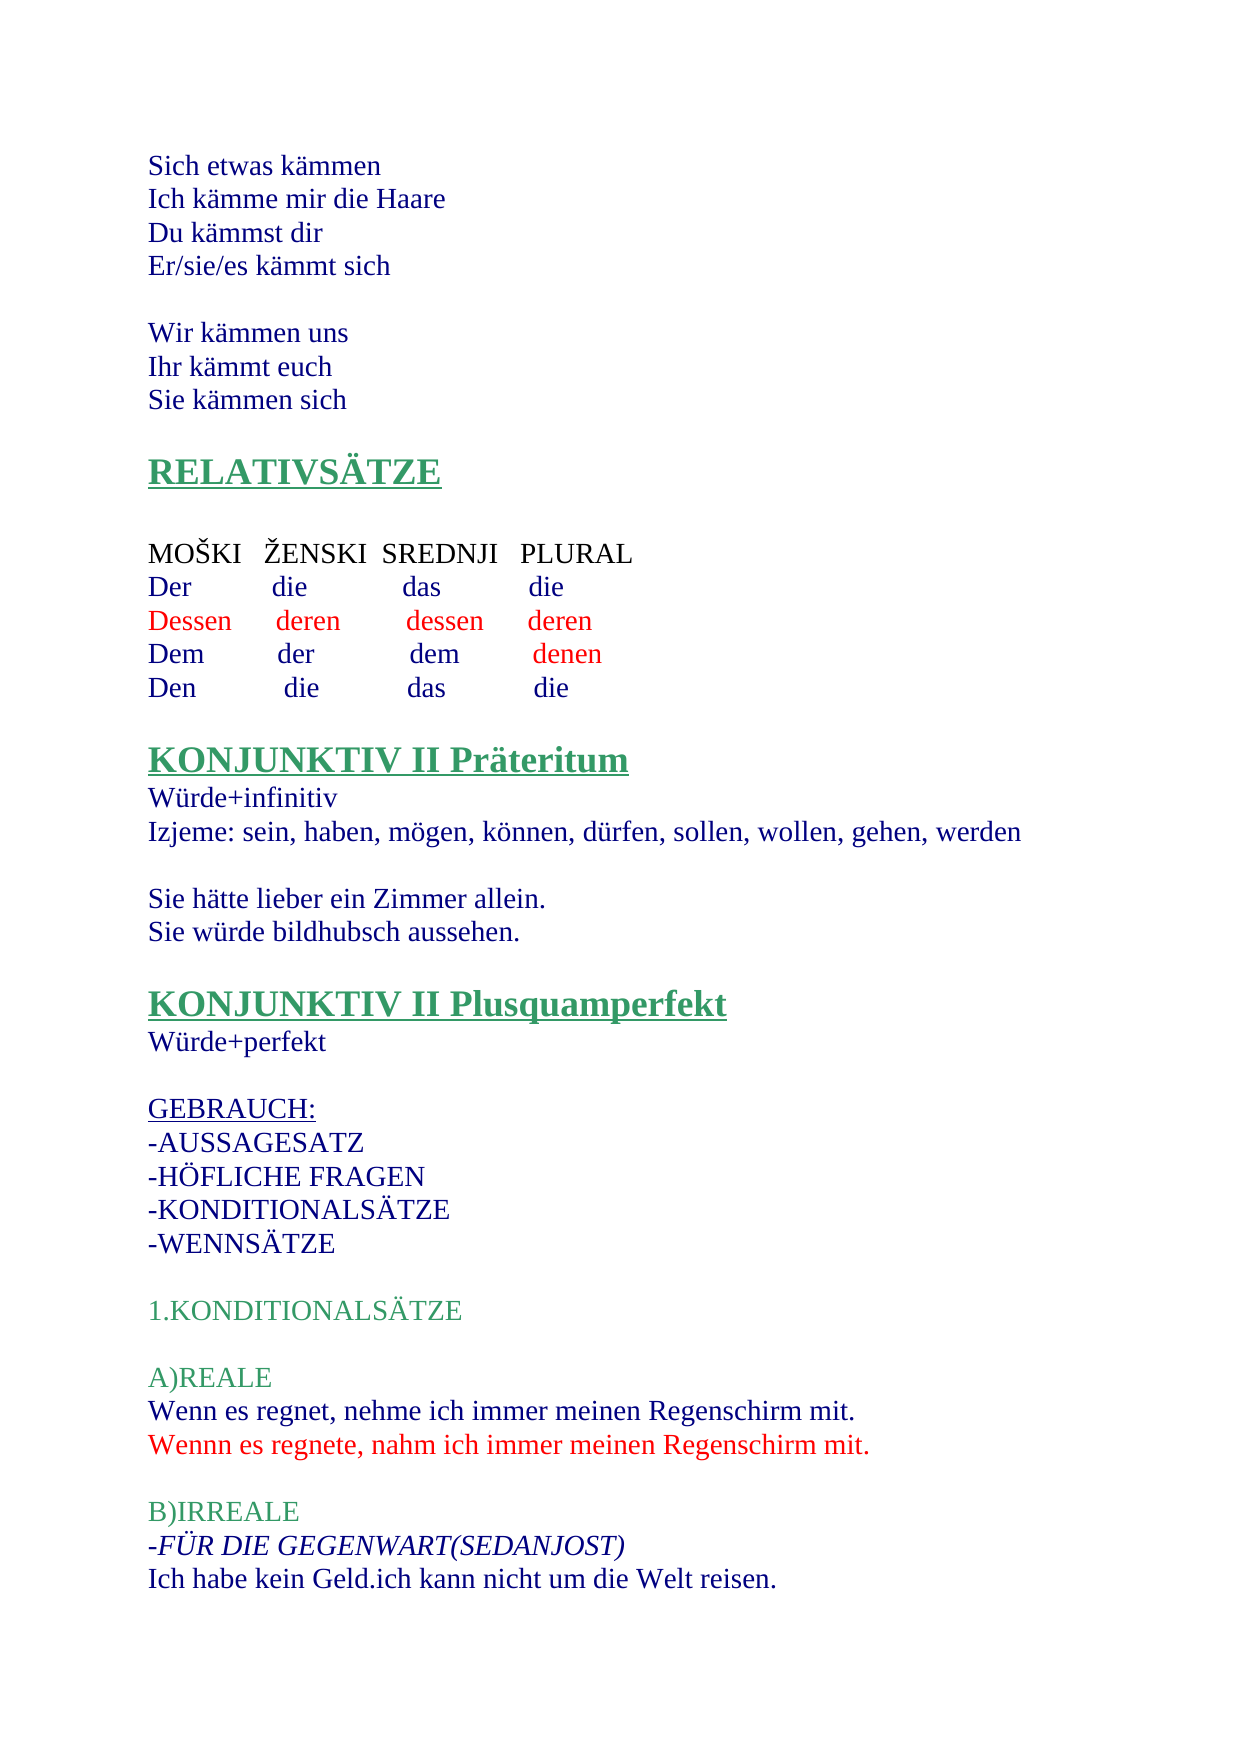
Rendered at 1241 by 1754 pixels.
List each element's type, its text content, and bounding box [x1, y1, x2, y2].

text -KONDITIONALSÄTZE [148, 1192, 1093, 1226]
text Sie würde bildhubsch aussehen. [148, 914, 1093, 948]
text Dem der dem denen [148, 636, 1093, 670]
text 1.KONDITIONALSÄTZE [148, 1293, 1093, 1326]
text Dessen deren dessen deren [148, 603, 1093, 636]
text Izjeme: sein, haben, mögen, können, dürfen, sollen, wollen, gehen, werden [148, 814, 1093, 847]
text Wenn es regnet, nehme ich immer meinen Regenschirm mit. [148, 1393, 1093, 1427]
text Er/sie/es kämmt sich [148, 248, 1093, 282]
text Würde+perfekt [148, 1024, 1093, 1058]
text KONJUNKTIV II Plusquamperfekt [148, 981, 1093, 1024]
text Den die das die [148, 670, 1093, 703]
text KONJUNKTIV II Präteritum [148, 737, 1093, 780]
text Wennn es regnete, nahm ich immer meinen Regenschirm mit. [148, 1427, 1093, 1461]
text Sie hätte lieber ein Zimmer allein. [148, 881, 1093, 914]
text B)IRREALE [148, 1494, 1093, 1528]
text Ich habe kein Geld.ich kann nicht um die Welt reisen. [148, 1561, 1093, 1595]
text -HÖFLICHE FRAGEN [148, 1159, 1093, 1192]
text RELATIVSÄTZE [148, 449, 1093, 493]
text Sich etwas kämmen [148, 148, 1093, 181]
text -FÜR DIE GEGENWART(SEDANJOST) [148, 1528, 1093, 1561]
text Sie kämmen sich [148, 382, 1093, 416]
text Ich kämme mir die Haare [148, 181, 1093, 215]
text Wir kämmen uns [148, 315, 1093, 349]
text -AUSSAGESATZ [148, 1125, 1093, 1159]
text A)REALE [148, 1360, 1093, 1393]
text MOŠKI ŽENSKI SREDNJI PLURAL [148, 536, 1093, 569]
text Würde+infinitiv [148, 780, 1093, 814]
text Du kämmst dir [148, 215, 1093, 248]
text -WENNSÄTZE [148, 1226, 1093, 1259]
text Der die das die [148, 569, 1093, 603]
text Ihr kämmt euch [148, 349, 1093, 382]
text GEBRAUCH: [148, 1092, 1093, 1125]
